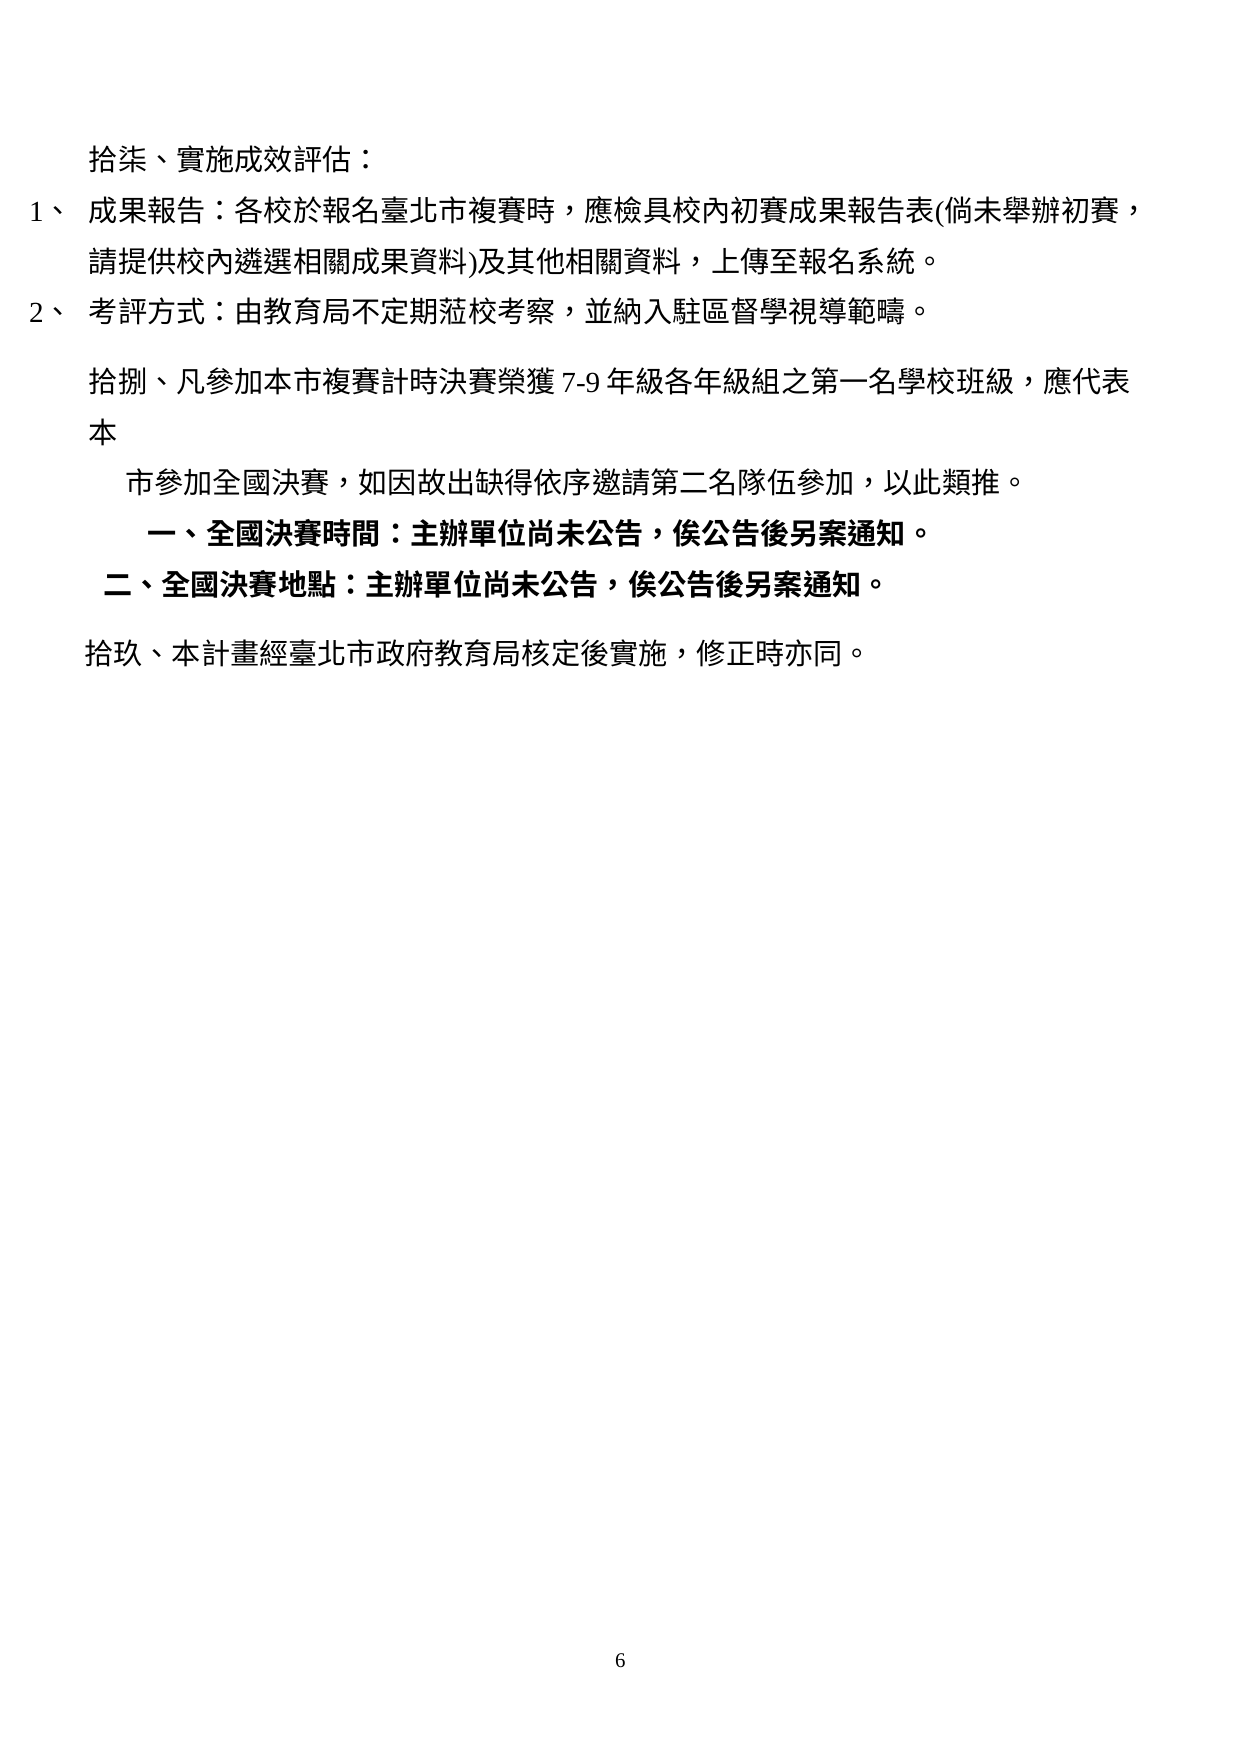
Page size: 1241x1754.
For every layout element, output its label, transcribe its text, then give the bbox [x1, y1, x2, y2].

text 二、全國決賽地點：主辦單位尚未公告，俟公告後另案通知。 [59, 561, 1152, 604]
list 考評方式：由教育局不定期蒞校考察，並納入駐區督學視導範疇。 [29, 289, 1152, 331]
text 拾柒、實施成效評估： [89, 137, 1152, 179]
list 成果報告：各校於報名臺北市複賽時，應檢具校內初賽成果報告表(倘未舉辦初賽，請提供校內遴選相關成果資料)及其他相關資料，上傳至報名系統。 [29, 188, 1152, 281]
text 一、全國決賽時間：主辦單位尚未公告，俟公告後另案通知。 [88, 511, 1152, 553]
text 拾玖、本計畫經臺北市政府教育局核定後實施，修正時亦同。 [84, 631, 1152, 673]
text 拾捌、凡參加本市複賽計時決賽榮獲7-9年級各年級組之第一名學校班級，應代表本 市參加全國決賽，如因故出缺得依序邀請第二名隊伍參加，以此類推。 [89, 358, 1152, 502]
